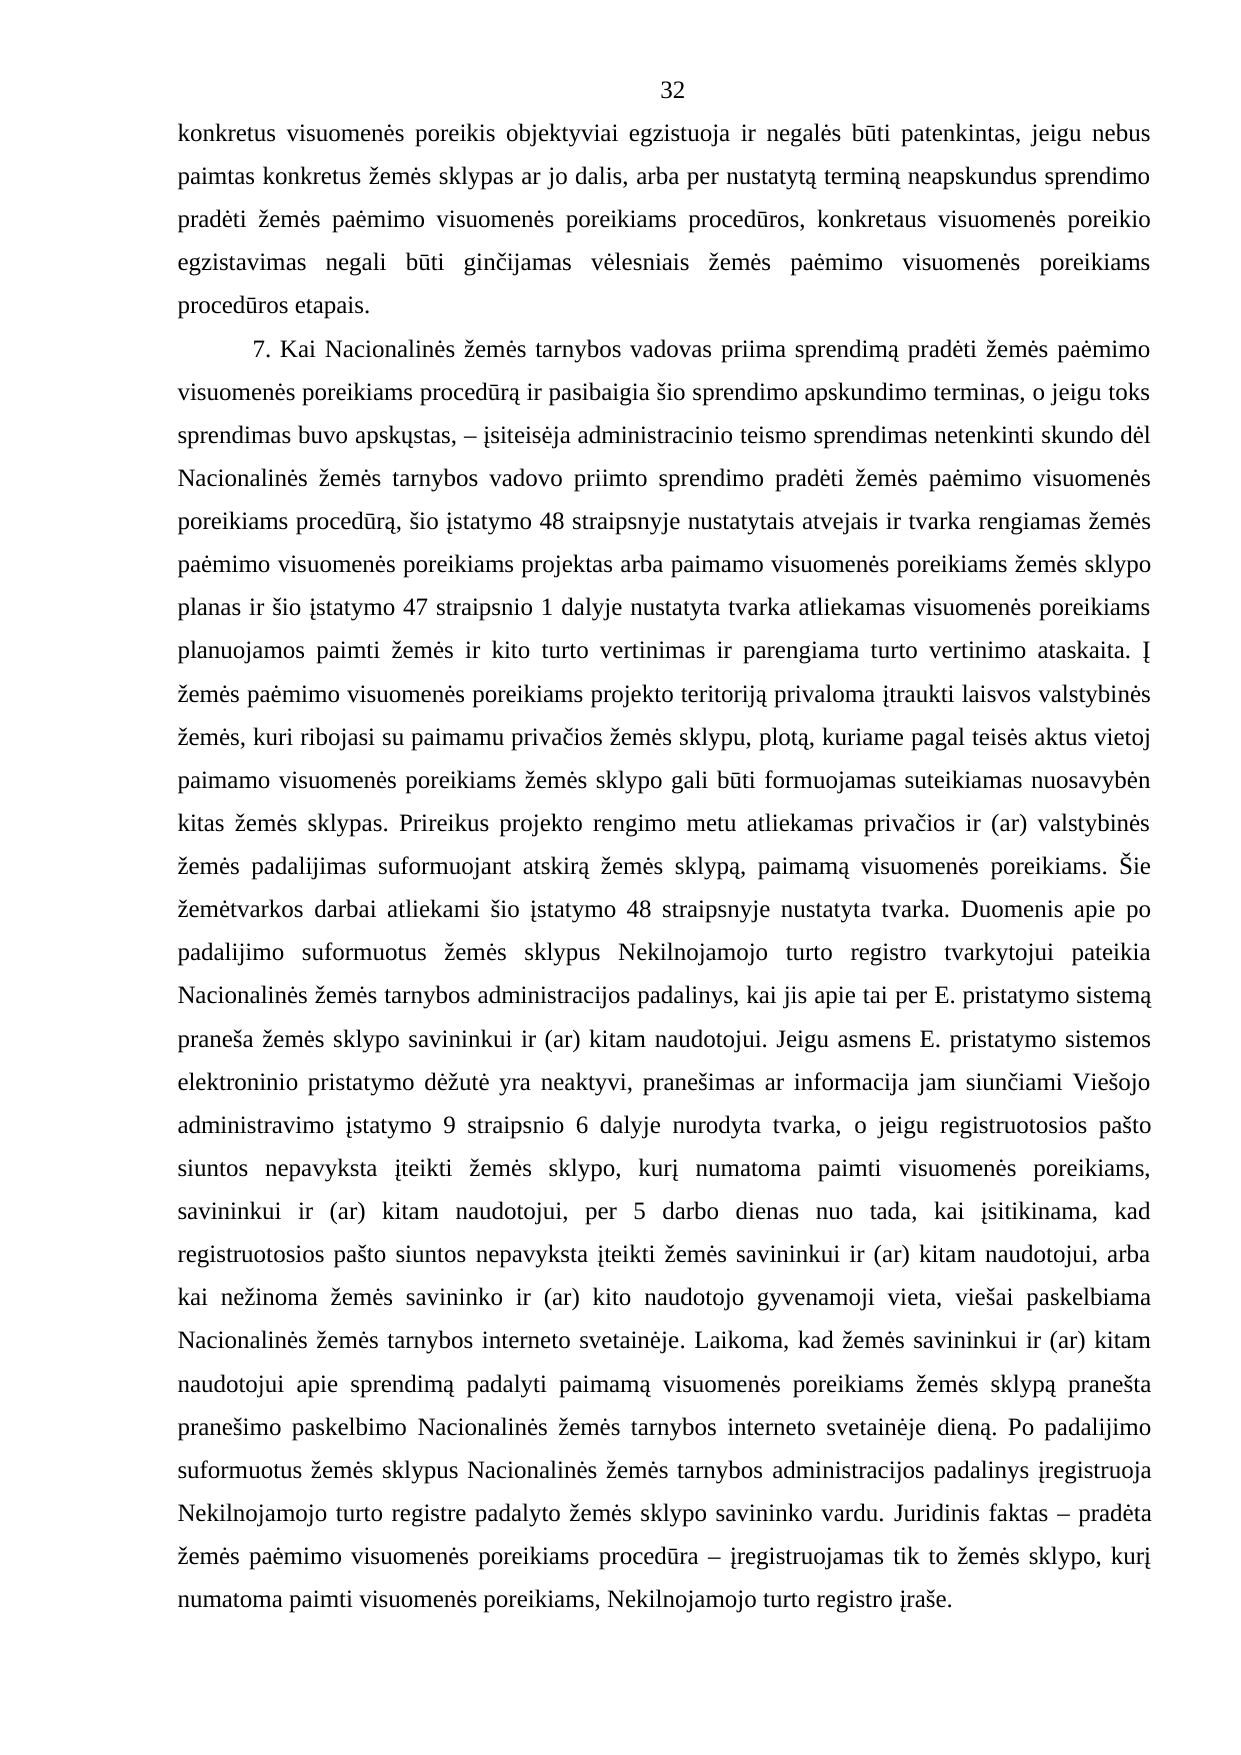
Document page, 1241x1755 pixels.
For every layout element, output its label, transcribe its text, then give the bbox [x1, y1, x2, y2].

text konkretus visuomenės poreikis objektyviai egzistuoja ir negalės būti patenkintas, jeigu nebus paimtas konkretus žemės sklypas ar jo dalis, arba per nustatytą terminą neapskundus sprendimo pradėti žemės paėmimo visuomenės poreikiams procedūros, konkretaus visuomenės poreikio egzistavimas negali būti ginčijamas vėlesniais žemės paėmimo visuomenės poreikiams procedūros etapais. [177, 118, 1152, 319]
text 7. Kai Nacionalinės žemės tarnybos vadovas priima sprendimą pradėti žemės paėmimo visuomenės poreikiams procedūrą ir pasibaigia šio sprendimo apskundimo terminas, o jeigu toks sprendimas buvo apskųstas, – įsiteisėja administracinio teismo sprendimas netenkinti skundo dėl Nacionalinės žemės tarnybos vadovo priimto sprendimo pradėti žemės paėmimo visuomenės poreikiams procedūrą, šio įstatymo 48 straipsnyje nustatytais atvejais ir tvarka rengiamas žemės paėmimo visuomenės poreikiams projektas arba paimamo visuomenės poreikiams žemės sklypo planas ir šio įstatymo 47 straipsnio 1 dalyje nustatyta tvarka atliekamas visuomenės poreikiams planuojamos paimti žemės ir kito turto vertinimas ir parengiama turto vertinimo ataskaita. Į žemės paėmimo visuomenės poreikiams projekto teritoriją privaloma įtraukti laisvos valstybinės žemės, kuri ribojasi su paimamu privačios žemės sklypu, plotą, kuriame pagal teisės aktus vietoj paimamo visuomenės poreikiams žemės sklypo gali būti formuojamas suteikiamas nuosavybėn kitas žemės sklypas. Prireikus projekto rengimo metu atliekamas privačios ir (ar) valstybinės žemės padalijimas suformuojant atskirą žemės sklypą, paimamą visuomenės poreikiams. Šie žemėtvarkos darbai atliekami šio įstatymo 48 straipsnyje nustatyta tvarka. Duomenis apie po padalijimo suformuotus žemės sklypus Nekilnojamojo turto registro tvarkytojui pateikia Nacionalinės žemės tarnybos administracijos padalinys, kai jis apie tai per E. pristatymo sistemą praneša žemės sklypo savininkui ir (ar) kitam naudotojui. Jeigu asmens E. pristatymo sistemos elektroninio pristatymo dėžutė yra neaktyvi, pranešimas ar informacija jam siunčiami Viešojo administravimo įstatymo 9 straipsnio 6 dalyje nurodyta tvarka, o jeigu registruotosios pašto siuntos nepavyksta įteikti žemės sklypo, kurį numatoma paimti visuomenės poreikiams, savininkui ir (ar) kitam naudotojui, per 5 darbo dienas nuo tada, kai įsitikinama, kad registruotosios pašto siuntos nepavyksta įteikti žemės savininkui ir (ar) kitam naudotojui, arba kai nežinoma žemės savininko ir (ar) kito naudotojo gyvenamoji vieta, viešai paskelbiama Nacionalinės žemės tarnybos interneto svetainėje. Laikoma, kad žemės savininkui ir (ar) kitam naudotojui apie sprendimą padalyti paimamą visuomenės poreikiams žemės sklypą pranešta pranešimo paskelbimo Nacionalinės žemės tarnybos interneto svetainėje dieną. Po padalijimo suformuotus žemės sklypus Nacionalinės žemės tarnybos administracijos padalinys įregistruoja Nekilnojamojo turto registre padalyto žemės sklypo savininko vardu. Juridinis faktas – pradėta žemės paėmimo visuomenės poreikiams procedūra – įregistruojamas tik to žemės sklypo, kurį numatoma paimti visuomenės poreikiams, Nekilnojamojo turto registro įraše. [177, 334, 1152, 1613]
